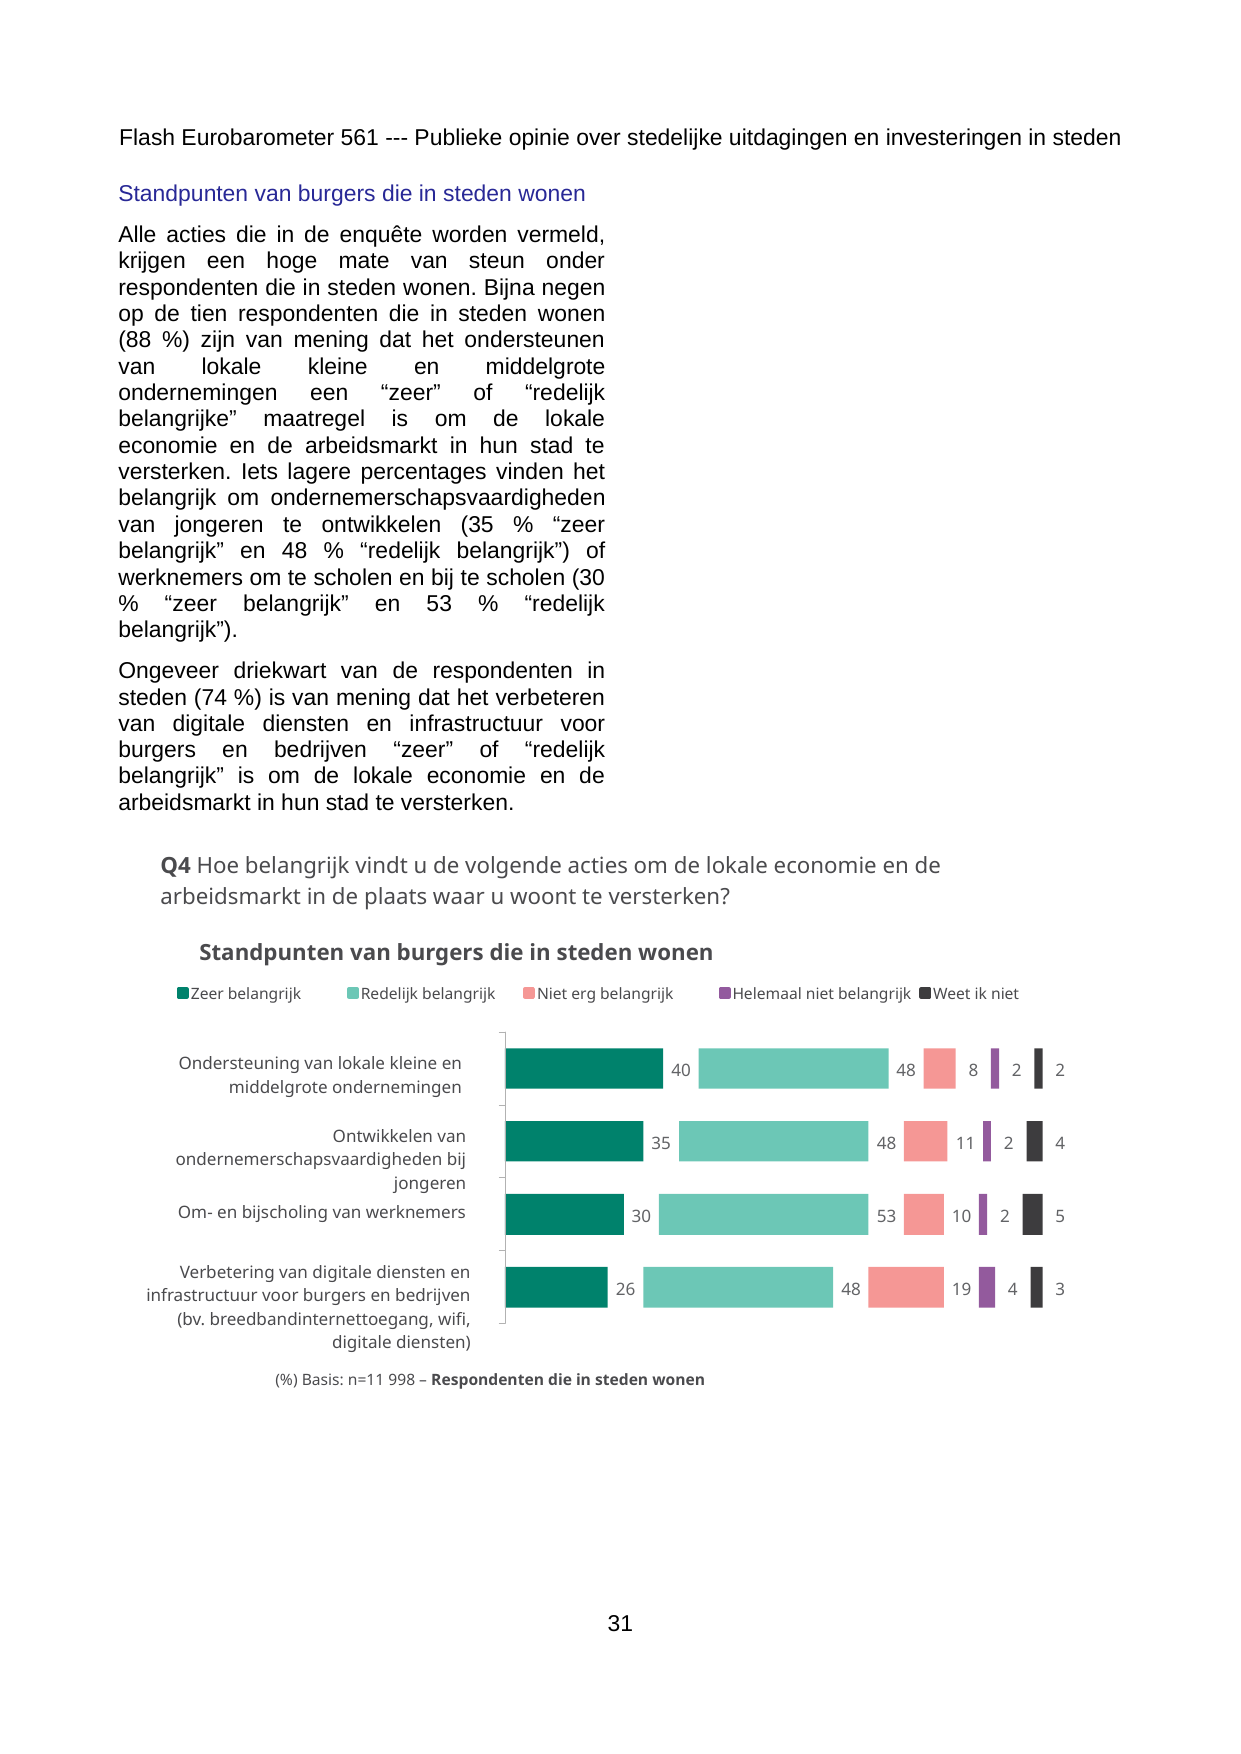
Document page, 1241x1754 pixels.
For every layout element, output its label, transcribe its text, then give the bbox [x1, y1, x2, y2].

text Ongeveer driekwart van de respondenten in steden (74 %) is van mening dat het verbeteren van digitale diensten en infrastructuur voor burgers en bedrijven “zeer” of “redelijk belangrijk” is om de lokale economie en de arbeidsmarkt in hun stad te versterken. [118, 657, 605, 815]
text Alle acties die in de enquête worden vermeld, krijgen een hoge mate van steun onder respondenten die in steden wonen. Bijna negen op de tien respondenten die in steden wonen (88 %) zijn van mening dat het ondersteunen van lokale kleine en middelgrote ondernemingen een “zeer” of “redelijk belangrijke” maatregel is om de lokale economie en de arbeidsmarkt in hun stad te versterken. Iets lagere percentages vinden het belangrijk om ondernemerschapsvaardigheden van jongeren te ontwikkelen (35 % “zeer belangrijk” en 48 % “redelijk belangrijk”) of werknemers om te scholen en bij te scholen (30 % “zeer belangrijk” en 53 % “redelijk belangrijk”). [118, 221, 605, 642]
text Standpunten van burgers die in steden wonen [118, 180, 605, 206]
